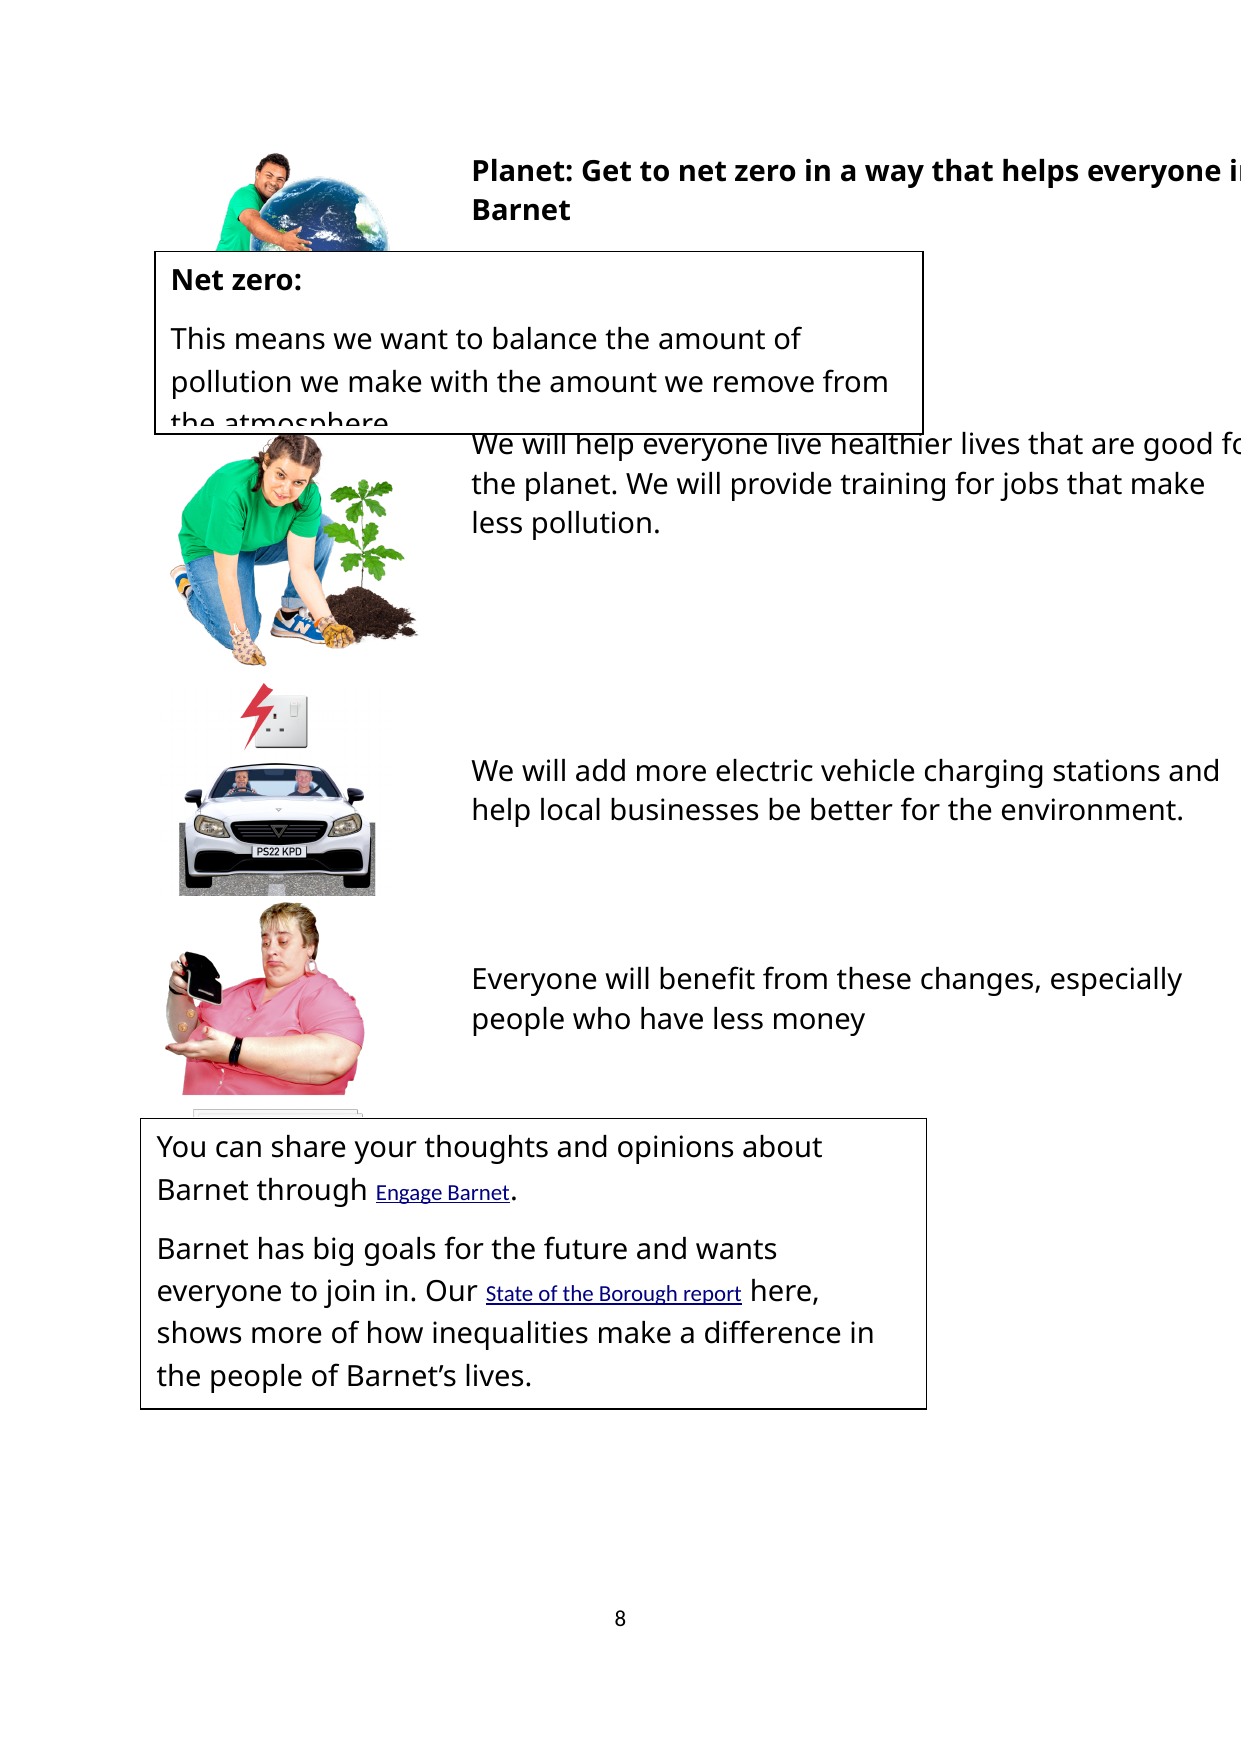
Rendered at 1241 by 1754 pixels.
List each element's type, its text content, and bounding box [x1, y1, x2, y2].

table_cell [449, 435, 460, 684]
table_cell [150, 895, 161, 1101]
table_cell [449, 684, 460, 895]
table_cell [150, 684, 161, 895]
table_cell [150, 1101, 161, 1118]
table_cell [150, 423, 161, 684]
table_cell Planet: Get to net zero in a way that helps everyone in Barnet [460, 150, 1240, 423]
table_cell [449, 895, 460, 1101]
table_cell Everyone will benefit from these changes, especially people who have less money [460, 895, 1240, 1101]
table_cell [141, 1119, 926, 1408]
table_cell We will add more electric vehicle charging stations and help local businesses be better for the environment. [460, 684, 1240, 895]
table_cell We will help everyone live healthier lives that are good for the planet. We will provide training for jobs that make less pollution. [460, 423, 1240, 684]
table_cell Planet: Get to net zero in a way that helps everyone in Barnet [156, 252, 922, 433]
table_cell [150, 150, 161, 423]
table_cell [449, 1101, 460, 1118]
table_cell [460, 1101, 1240, 1353]
table_cell [449, 150, 460, 251]
